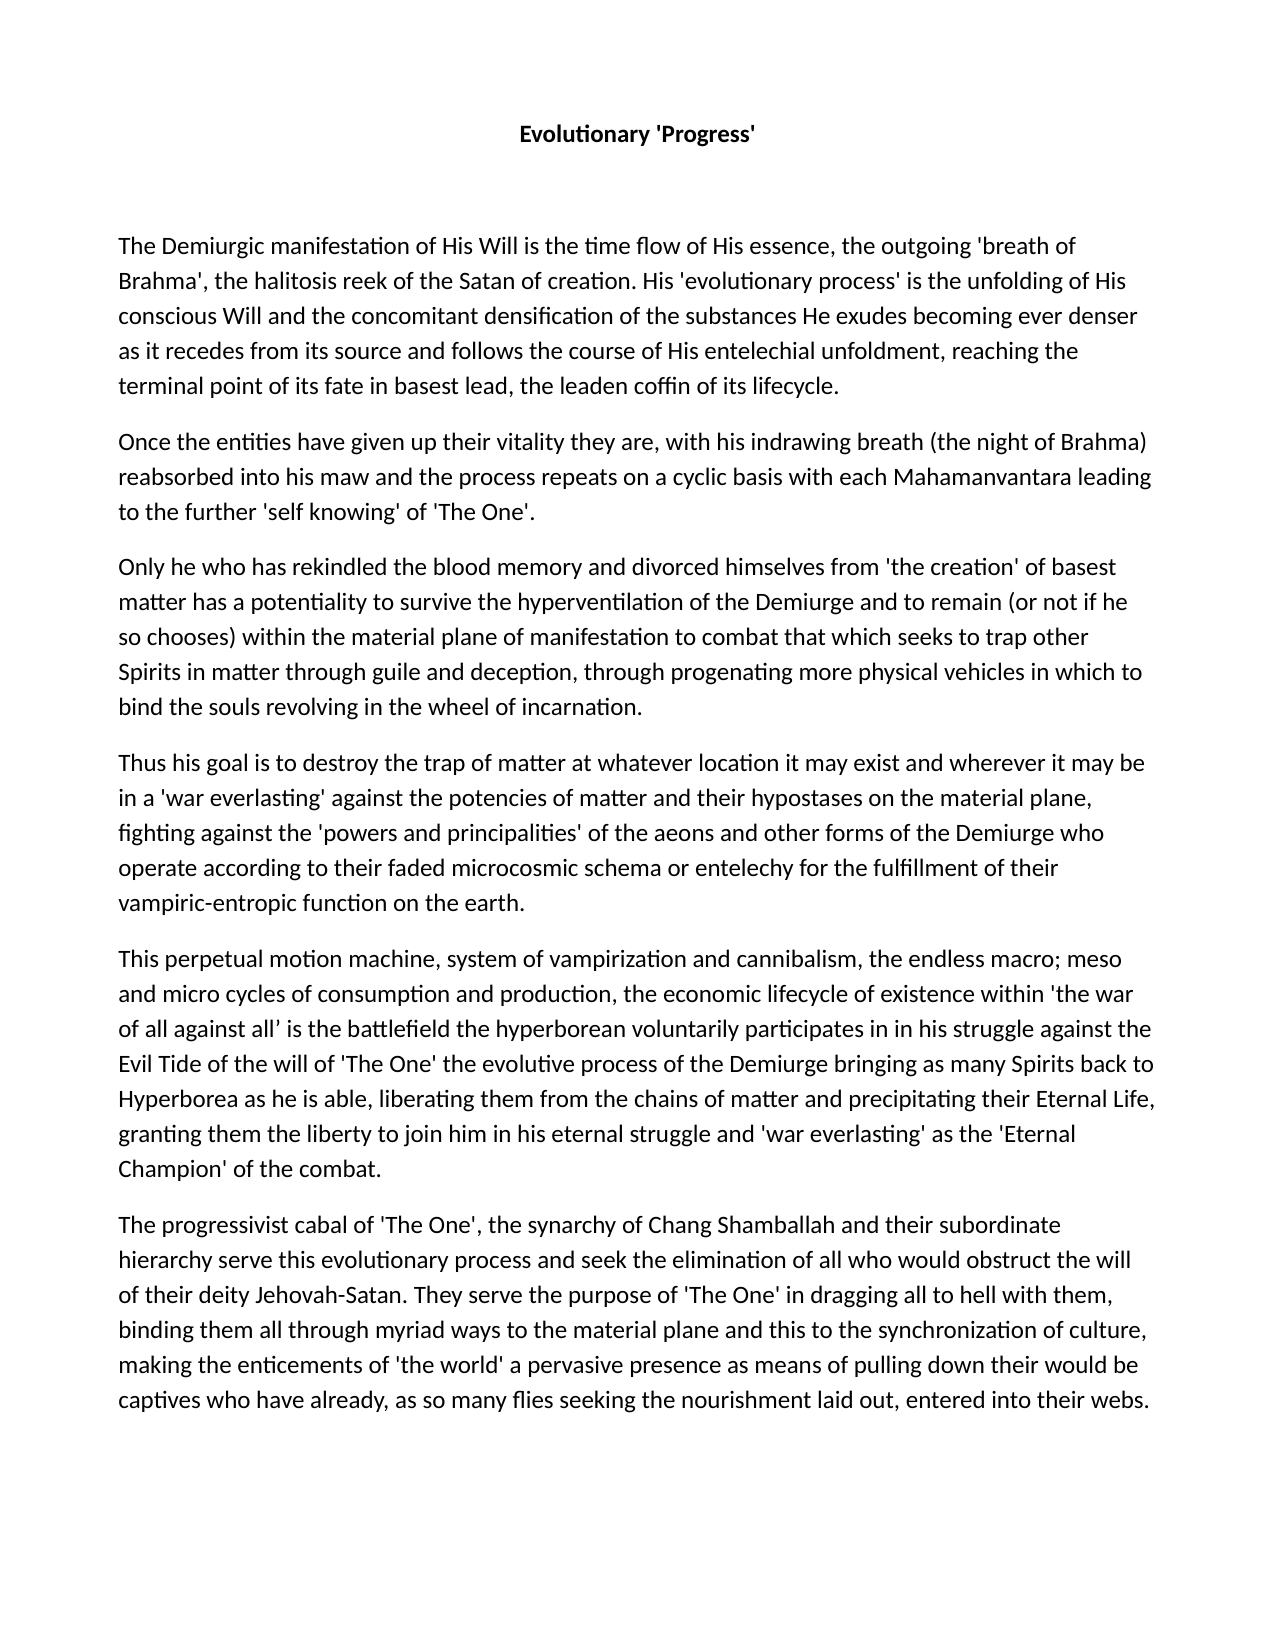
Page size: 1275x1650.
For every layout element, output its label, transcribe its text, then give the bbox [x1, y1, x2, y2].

text Thus his goal is to destroy the trap of matter at whatever location it may exist and wherever it may be in a 'war everlasting' against the potencies of matter and their hypostases on the material plane, fighting against the 'powers and principalities' of the aeons and other forms of the Demiurge who operate according to their faded microcosmic schema or entelechy for the fulfillment of their vampiric-entropic function on the earth. [118, 747, 1157, 918]
text This perpetual motion machine, system of vampirization and cannibalism, the endless macro; meso and micro cycles of consumption and production, the economic lifecycle of existence within 'the war of all against all’ is the battlefield the hyperborean voluntarily participates in in his struggle against the Evil Tide of the will of 'The One' the evolutive process of the Demiurge bringing as many Spirits back to Hyperborea as he is able, liberating them from the chains of matter and precipitating their Eternal Life, granting them the liberty to join him in his eternal struggle and 'war everlasting' as the 'Eternal Champion' of the combat. [118, 943, 1157, 1184]
text The Demiurgic manifestation of His Will is the time flow of His essence, the outgoing 'breath of Brahma', the halitosis reek of the Satan of creation. His 'evolutionary process' is the unfolding of His conscious Will and the concomitant densification of the substances He exudes becoming ever denser as it recedes from its source and follows the course of His entelechial unfoldment, reaching the terminal point of its fate in basest lead, the leaden coffin of its lifecycle. [118, 230, 1157, 400]
text Once the entities have given up their vitality they are, with his indrawing breath (the night of Brahma) reabsorbed into his maw and the process repeats on a cyclic basis with each Mahamanvantara leading to the further 'self knowing' of 'The One'. [118, 426, 1157, 526]
text Only he who has rekindled the blood memory and divorced himselves from 'the creation' of basest matter has a potentiality to survive the hyperventilation of the Demiurge and to remain (or not if he so chooses) within the material plane of manifestation to combat that which seeks to trap other Spirits in matter through guile and deception, through progenating more physical vehicles in which to bind the souls revolving in the wheel of incarnation. [118, 551, 1157, 722]
text Evolutionary 'Progress' [118, 118, 1157, 149]
text The progressivist cabal of 'The One', the synarchy of Chang Shamballah and their subordinate hierarchy serve this evolutionary process and seek the elimination of all who would obstruct the will of their deity Jehovah-Satan. They serve the purpose of 'The One' in dragging all to hell with them, binding them all through myriad ways to the material plane and this to the synchronization of culture, making the enticements of 'the world' a pervasive presence as means of pulling down their would be captives who have already, as so many flies seeking the nourishment laid out, entered into their webs. [118, 1209, 1157, 1414]
